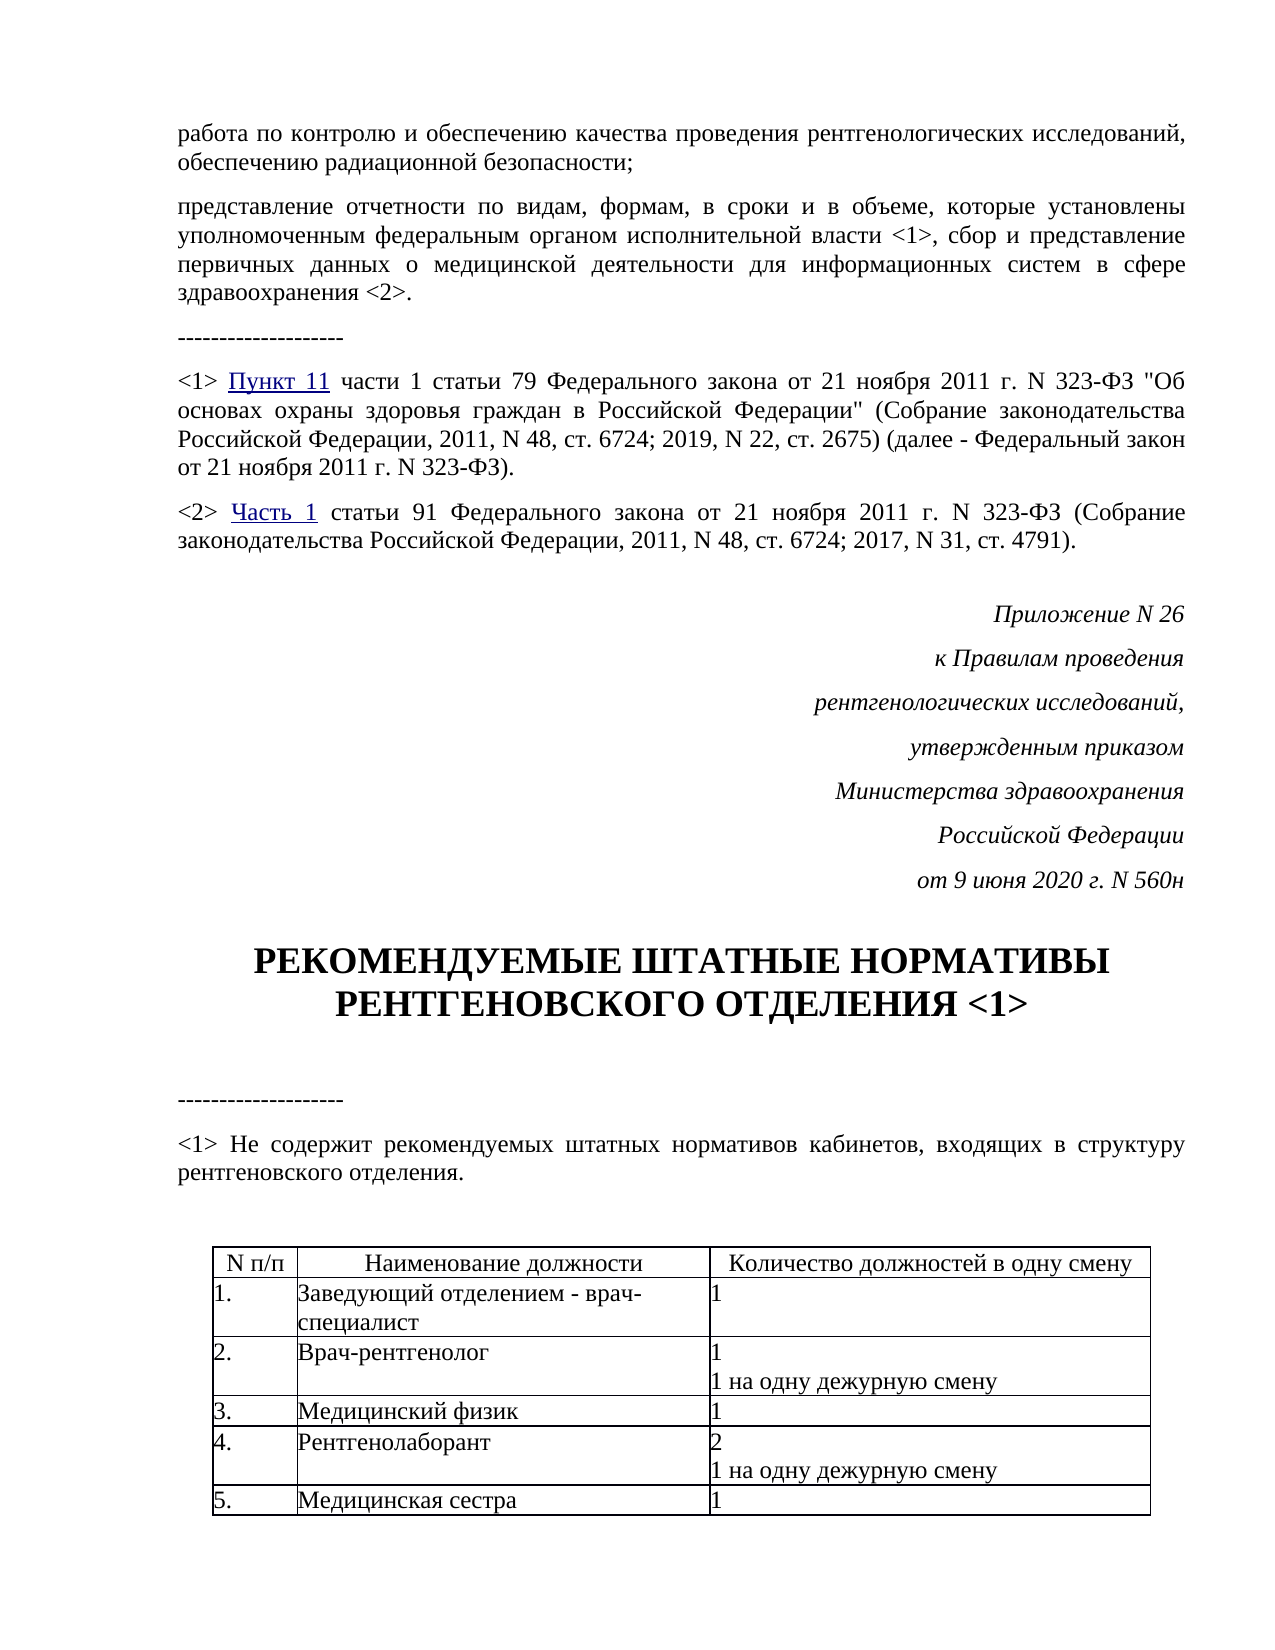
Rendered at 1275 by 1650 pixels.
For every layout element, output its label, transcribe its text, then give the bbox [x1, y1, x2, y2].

text от 9 июня 2020 г. N 560н [177, 865, 1186, 894]
table_cell 1 [711, 1278, 1150, 1336]
table_cell Заведующий отделением - врач-специалист [298, 1278, 709, 1336]
table_header Наименование должности [298, 1248, 709, 1277]
table_cell Медицинский физик [298, 1396, 709, 1425]
table_cell 4. [214, 1427, 297, 1484]
table_header N п/п [214, 1248, 297, 1277]
table_cell 1 [711, 1396, 1150, 1425]
text рентгенологических исследований, [177, 687, 1186, 716]
text Министерства здравоохранения [177, 776, 1186, 805]
text <2> Часть 1 статьи 91 Федерального закона от 21 ноября 2011 г. N 323-ФЗ (Собрание законодательства Российской Федерации, 2011, N 48, ст. 6724; 2017, N 31, ст. 4791). [177, 497, 1186, 554]
text Приложение N 26 [177, 599, 1186, 627]
text -------------------- [177, 322, 1186, 351]
table_cell Медицинская сестра [298, 1486, 709, 1514]
table_cell 2. [214, 1337, 297, 1395]
text представление отчетности по видам, формам, в сроки и в объеме, которые установлены уполномоченным федеральным органом исполнительной власти <1>, сбор и представление первичных данных о медицинской деятельности для информационных систем в сфере здравоохранения <2>. [177, 191, 1186, 306]
table_header Количество должностей в одну смену [711, 1248, 1150, 1277]
table_cell 3. [214, 1396, 297, 1425]
table_cell 1 [711, 1486, 1150, 1514]
text -------------------- [177, 1084, 1186, 1113]
text РЕКОМЕНДУЕМЫЕ ШТАТНЫЕ НОРМАТИВЫ РЕНТГЕНОВСКОГО ОТДЕЛЕНИЯ <1> [177, 938, 1186, 1024]
text <1> Не содержит рекомендуемых штатных нормативов кабинетов, входящих в структуру рентгеновского отделения. [177, 1129, 1186, 1186]
table_cell Рентгенолаборант [298, 1427, 709, 1484]
table_cell 1 1 на одну дежурную смену [711, 1337, 1150, 1395]
table_cell 5. [214, 1486, 297, 1514]
text утвержденным приказом [177, 732, 1186, 761]
text Российской Федерации [177, 821, 1186, 849]
text к Правилам проведения [177, 643, 1186, 672]
table_cell 1. [214, 1278, 297, 1336]
text <1> Пункт 11 части 1 статьи 79 Федерального закона от 21 ноября 2011 г. N 323-ФЗ "Об основах охраны здоровья граждан в Российской Федерации" (Собрание законодательства Российской Федерации, 2011, N 48, ст. 6724; 2019, N 22, ст. 2675) (далее - Федеральный закон от 21 ноября 2011 г. N 323-ФЗ). [177, 366, 1186, 481]
table_cell 2 1 на одну дежурную смену [711, 1427, 1150, 1484]
text работа по контролю и обеспечению качества проведения рентгенологических исследований, обеспечению радиационной безопасности; [177, 118, 1186, 176]
table_cell Врач-рентгенолог [298, 1337, 709, 1395]
